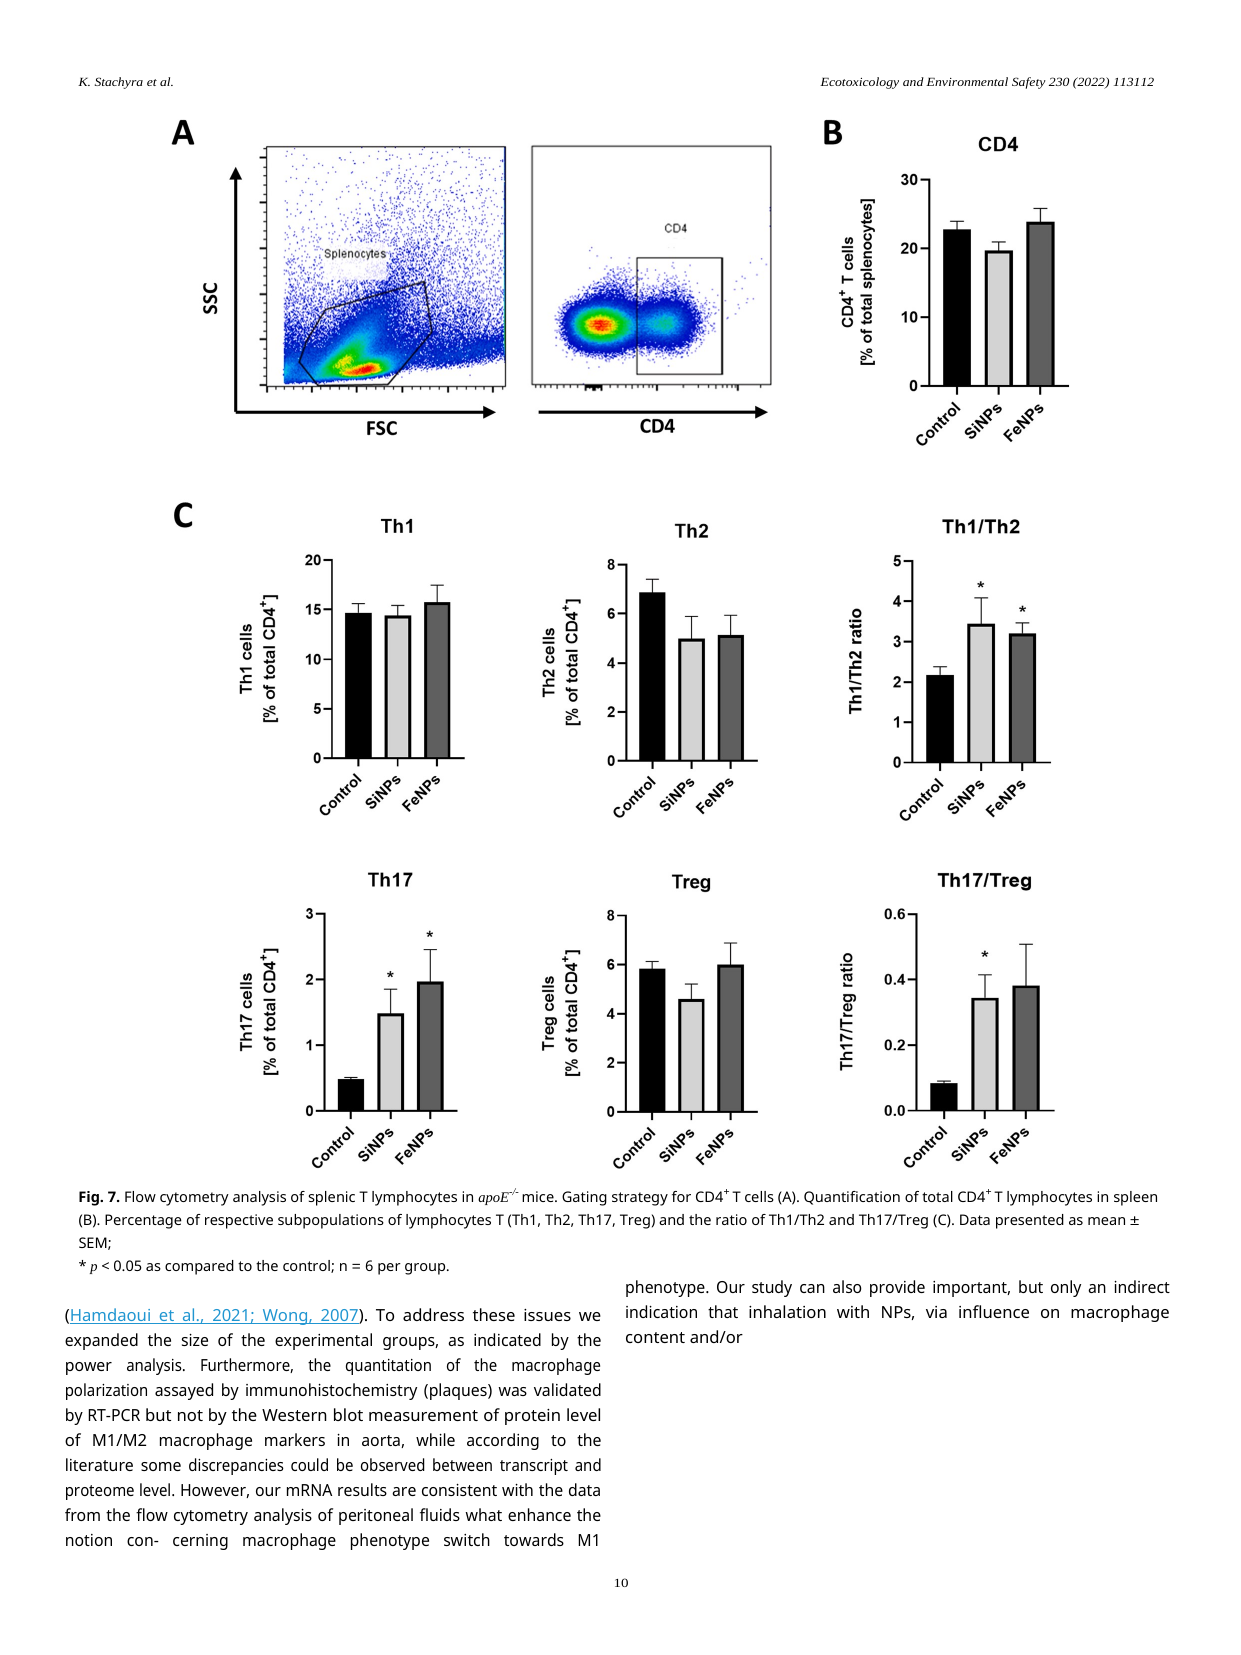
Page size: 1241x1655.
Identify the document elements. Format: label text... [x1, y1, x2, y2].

text Fig. 7. Flow cytometry analysis of splenic T lymphocytes in apoE-/- mice. Gating strategy for CD4+ T cells (A). Quantification of total CD4+ T lymphocytes in spleen (B). Percentage of respective subpopulations of lymphocytes T (Th1, Th2, Th17, Treg) and the ratio of Th1/Th2 and Th17/Treg (C). Data presented as mean ± SEM; [78, 1185, 1174, 1252]
text * p < 0.05 as compared to the control; n = 6 per group. [78, 1255, 1174, 1275]
text (Hamdaoui et al., 2021; Wong, 2007). To address these issues we expanded the size of the experimental groups, as indicated by the power analysis. Furthermore, the quantitation of the macrophage polarization assayed by immunohistochemistry (plaques) was validated by RT-PCR but not by the Western blot measurement of protein level of M1/M2 macrophage markers in aorta, while according to the literature some discrepancies could be observed between transcript and proteome level. However, our mRNA results are consistent with the data from the flow cytometry analysis of peritoneal fluids what enhance the notion con- cerning macrophage phenotype switch towards M1 [64, 1304, 602, 1551]
text phenotype. Our study can also provide important, but only an indirect indication that inhalation with NPs, via influence on macrophage content and/or [625, 1276, 1170, 1348]
